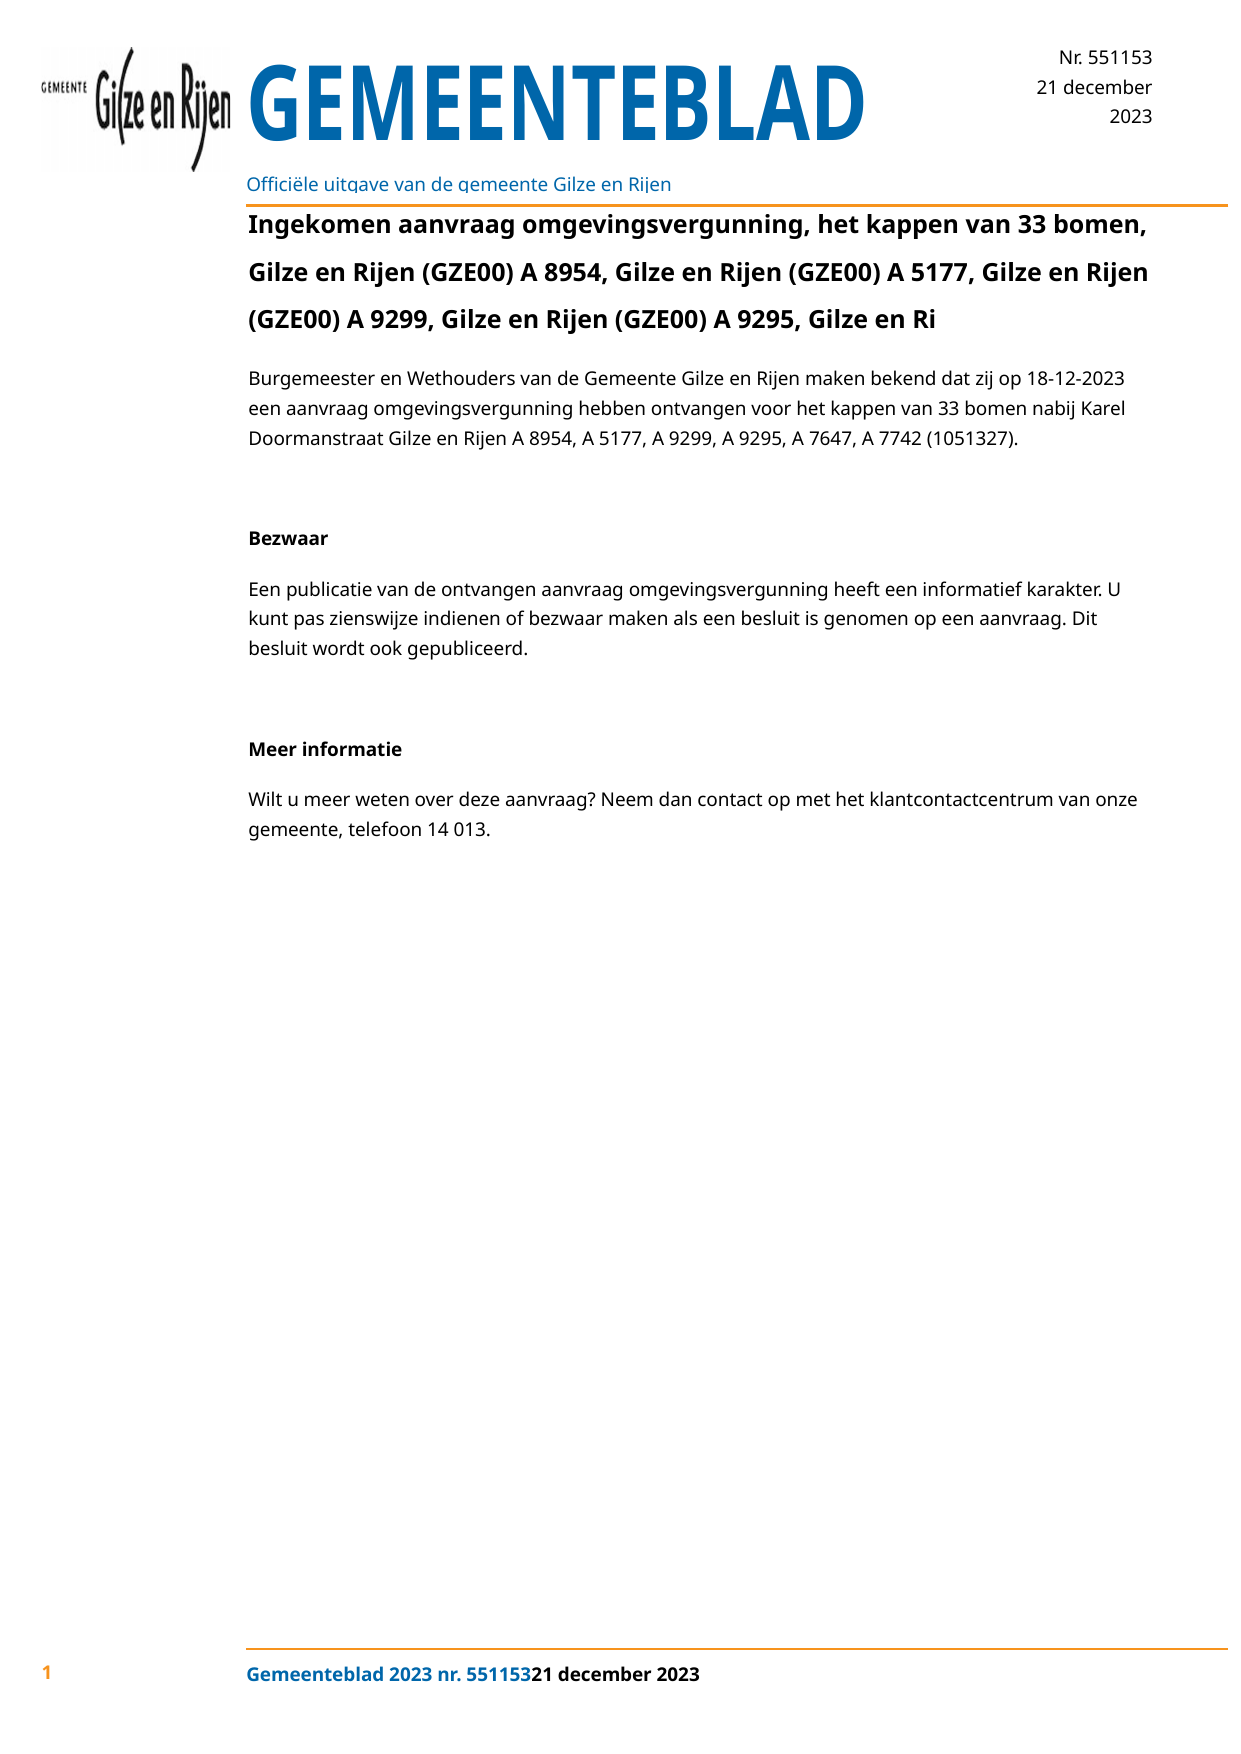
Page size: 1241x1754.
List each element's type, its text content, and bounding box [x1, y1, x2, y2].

text Wilt u meer weten over deze aanvraag? Neem dan contact op met het klantcontactcentrum van onze gemeente, telefoon 14 013. [248, 786, 1152, 842]
text Bezwaar [248, 526, 1152, 551]
text Meer informatie [248, 736, 1152, 762]
text Een publicatie van de ontvangen aanvraag omgevingsvergunning heeft een informatief karakter. U kunt pas zienswijze indienen of bezwaar maken als een besluit is genomen op een aanvraag. Dit besluit wordt ook gepubliceerd. [248, 576, 1152, 661]
text Ingekomen aanvraag omgevingsvergunning, het kappen van 33 bomen, Gilze en Rijen (GZE00) A 8954, Gilze en Rijen (GZE00) A 5177, Gilze en Rijen (GZE00) A 9299, Gilze en Rijen (GZE00) A 9295, Gilze en Ri [248, 207, 1152, 336]
picture [41, 47, 231, 172]
text Burgemeester en Wethouders van de Gemeente Gilze en Rijen maken bekend dat zij op 18-12-2023 een aanvraag omgevingsvergunning hebben ontvangen voor het kappen van 33 bomen nabij Karel Doormanstraat Gilze en Rijen A 8954, A 5177, A 9299, A 9295, A 7647, A 7742 (1051327). [248, 366, 1152, 450]
